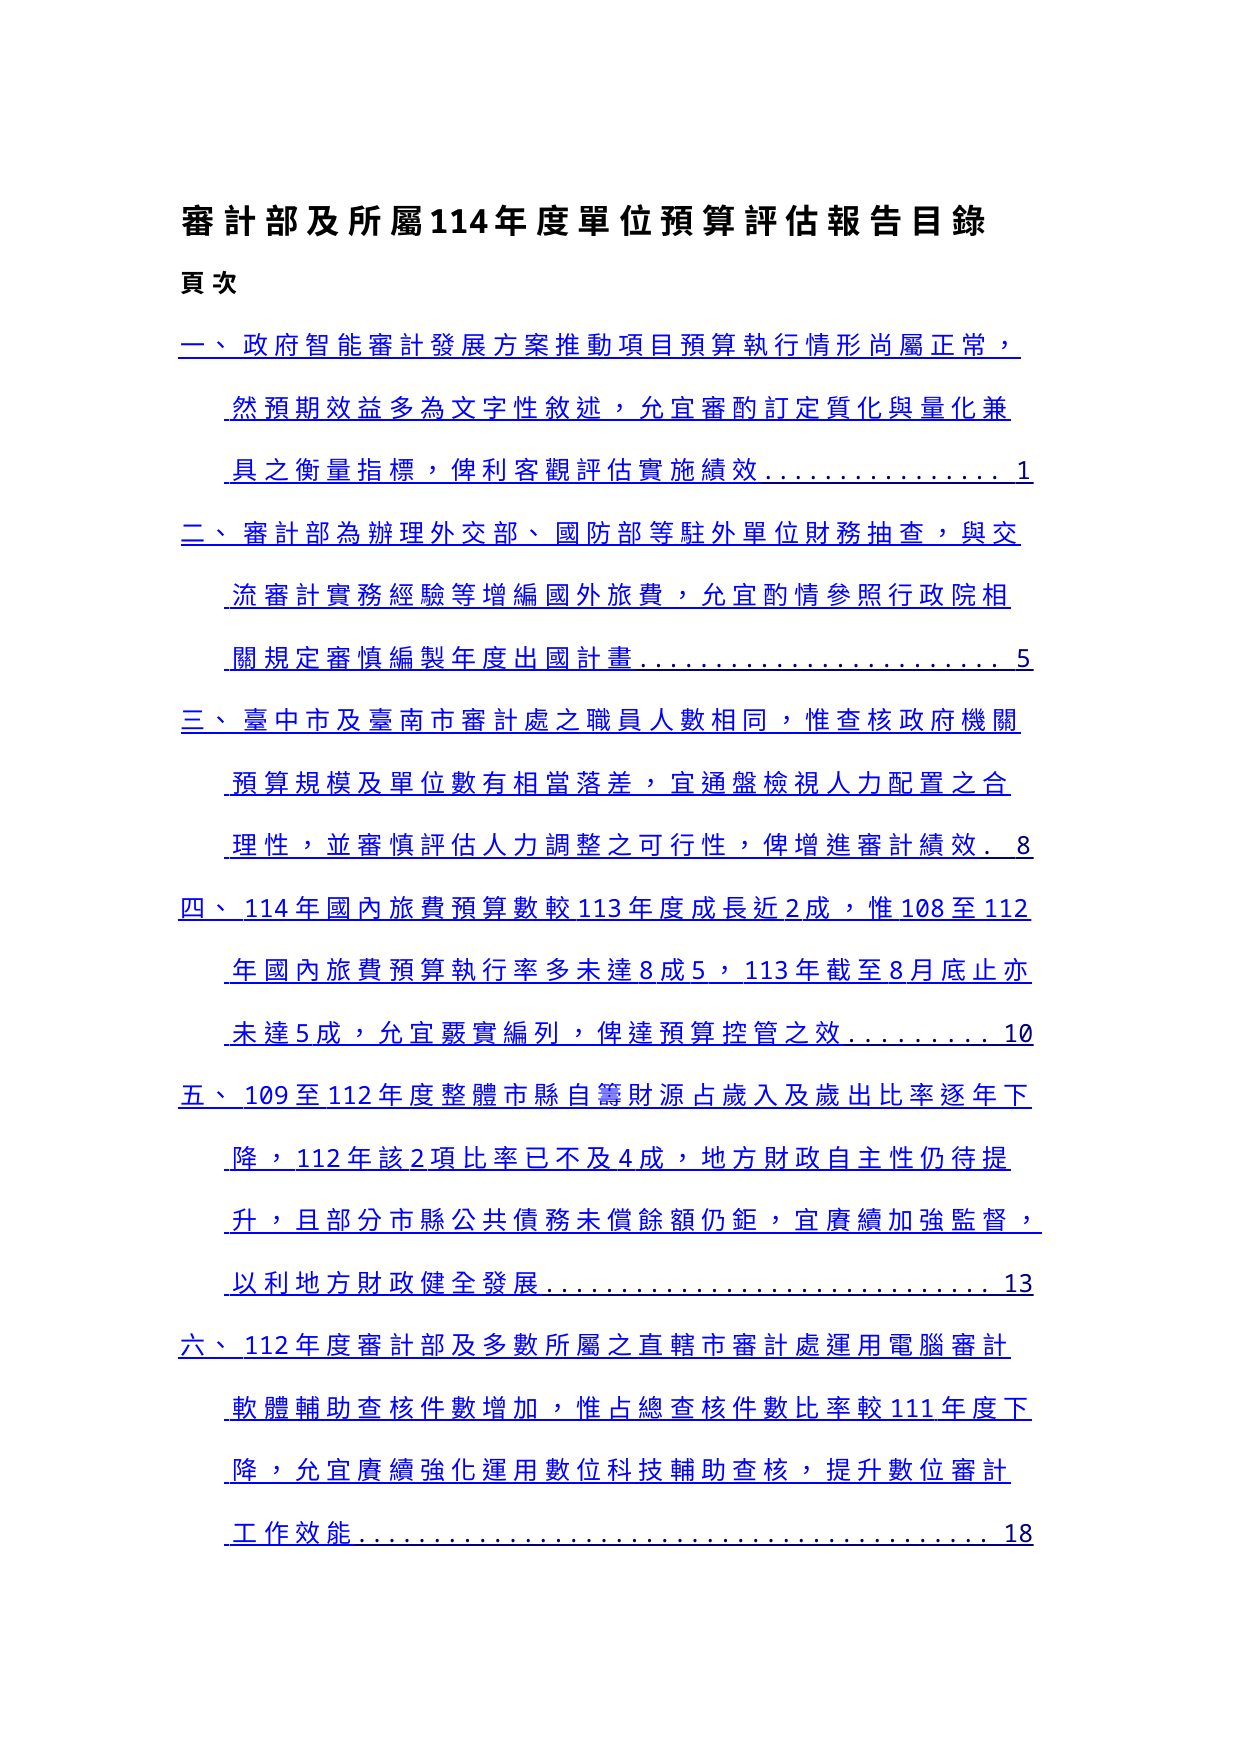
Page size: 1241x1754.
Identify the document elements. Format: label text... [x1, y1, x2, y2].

text 審計部及所屬114年度單位預算評估報告目錄 頁次 [171, 177, 1107, 302]
text 二、審計部為辦理外交部、國防部等駐外單位財務抽查，與交流審計實務經驗等增編國外旅費，允宜酌情參照行政院相關規定審慎編製年度出國計畫 5 [177, 490, 1034, 677]
text 六、112年度審計部及多數所屬之直轄市審計處運用電腦審計軟體輔助查核件數增加，惟占總查核件數比率較111年度下降，允宜賡續強化運用數位科技輔助查核，提升數位審計工作效能 18 [177, 1302, 1034, 1552]
text 五、109至112年度整體市縣自籌財源占歲入及歲出比率逐年下降，112年該2項比率已不及4成，地方財政自主性仍待提升，且部分市縣公共債務未償餘額仍鉅，宜賡續加強監督，以利地方財政健全發展 13 [177, 1052, 1034, 1302]
text 三、臺中市及臺南市審計處之職員人數相同，惟查核政府機關預算規模及單位數有相當落差，宜通盤檢視人力配置之合理性，並審慎評估人力調整之可行性，俾增進審計績效 8 [177, 677, 1034, 865]
text 四、114年國內旅費預算數較113年度成長近2成，惟108至112年國內旅費預算執行率多未達8成5，113年截至8月底止亦未達5成，允宜覈實編列，俾達預算控管之效 10 [177, 865, 1034, 1052]
text 一、政府智能審計發展方案推動項目預算執行情形尚屬正常，然預期效益多為文字性敘述，允宜審酌訂定質化與量化兼具之衡量指標，俾利客觀評估實施績效 1 [177, 302, 1034, 490]
